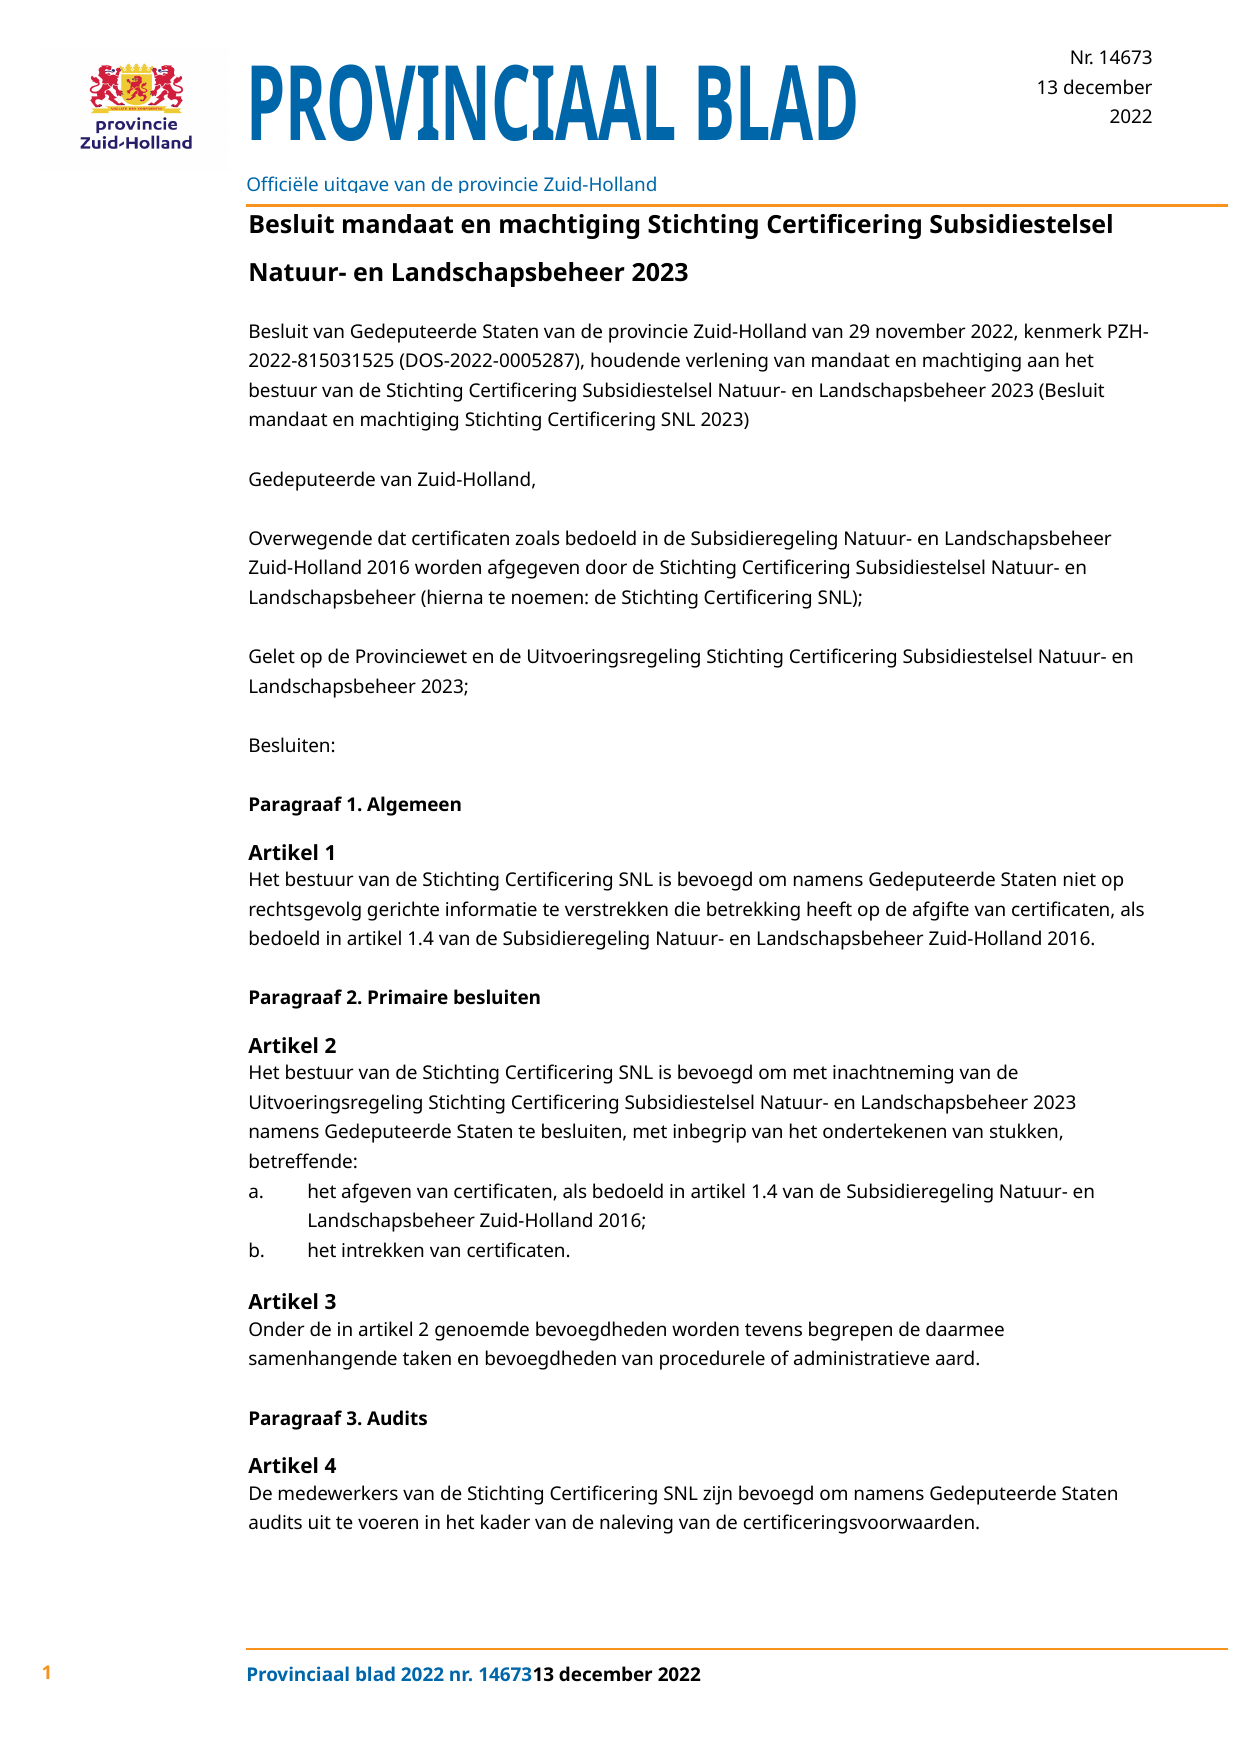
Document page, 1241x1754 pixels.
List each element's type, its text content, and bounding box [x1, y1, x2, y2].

text Besluit mandaat en machtiging Stichting Certificering Subsidiestelsel Natuur- en Landschapsbeheer 2023 [248, 207, 1152, 288]
text Gelet op de Provinciewet en de Uitvoeringsregeling Stichting Certificering Subsidiestelsel Natuur- en Landschapsbeheer 2023; [248, 643, 1152, 699]
text Het bestuur van de Stichting Certificering SNL is bevoegd om met inachtneming van de Uitvoeringsregeling Stichting Certificering Subsidiestelsel Natuur- en Landschapsbeheer 2023 namens Gedeputeerde Staten te besluiten, met inbegrip van het ondertekenen van stukken, betreffende: [248, 1059, 1152, 1174]
text De medewerkers van de Stichting Certificering SNL zijn bevoegd om namens Gedeputeerde Staten audits uit te voeren in het kader van de naleving van de certificeringsvoorwaarden. [248, 1480, 1152, 1535]
list het afgeven van certificaten, als bedoeld in artikel 1.4 van de Subsidieregeling Natuur- en Landschapsbeheer Zuid-Holland 2016; [248, 1178, 1152, 1233]
text Paragraaf 3. Audits [248, 1405, 1152, 1430]
picture [41, 47, 231, 172]
text Besluiten: [248, 732, 1152, 758]
text Besluit van Gedeputeerde Staten van de provincie Zuid-Holland van 29 november 2022, kenmerk PZH-2022-815031525 (DOS-2022-0005287), houdende verlening van mandaat en machtiging aan het bestuur van de Stichting Certificering Subsidiestelsel Natuur- en Landschapsbeheer 2023 (Besluit mandaat en machtiging Stichting Certificering SNL 2023) [248, 318, 1152, 432]
text Gedeputeerde van Zuid-Holland, [248, 466, 1152, 492]
text Artikel 1 [248, 838, 1152, 866]
text Artikel 3 [248, 1287, 1152, 1316]
list het intrekken van certificaten. [248, 1237, 1152, 1263]
text Paragraaf 1. Algemeen [248, 791, 1152, 817]
text Overwegende dat certificaten zoals bedoeld in de Subsidieregeling Natuur- en Landschapsbeheer Zuid-Holland 2016 worden afgegeven door de Stichting Certificering Subsidiestelsel Natuur- en Landschapsbeheer (hierna te noemen: de Stichting Certificering SNL); [248, 525, 1152, 610]
text Artikel 2 [248, 1031, 1152, 1059]
text Onder de in artikel 2 genoemde bevoegdheden worden tevens begrepen de daarmee samenhangende taken en bevoegdheden van procedurele of administratieve aard. [248, 1316, 1152, 1371]
text Paragraaf 2. Primaire besluiten [248, 984, 1152, 1010]
text Het bestuur van de Stichting Certificering SNL is bevoegd om namens Gedeputeerde Staten niet op rechtsgevolg gerichte informatie te verstrekken die betrekking heeft op de afgifte van certificaten, als bedoeld in artikel 1.4 van de Subsidieregeling Natuur- en Landschapsbeheer Zuid-Holland 2016. [248, 866, 1152, 951]
text Artikel 4 [248, 1451, 1152, 1480]
